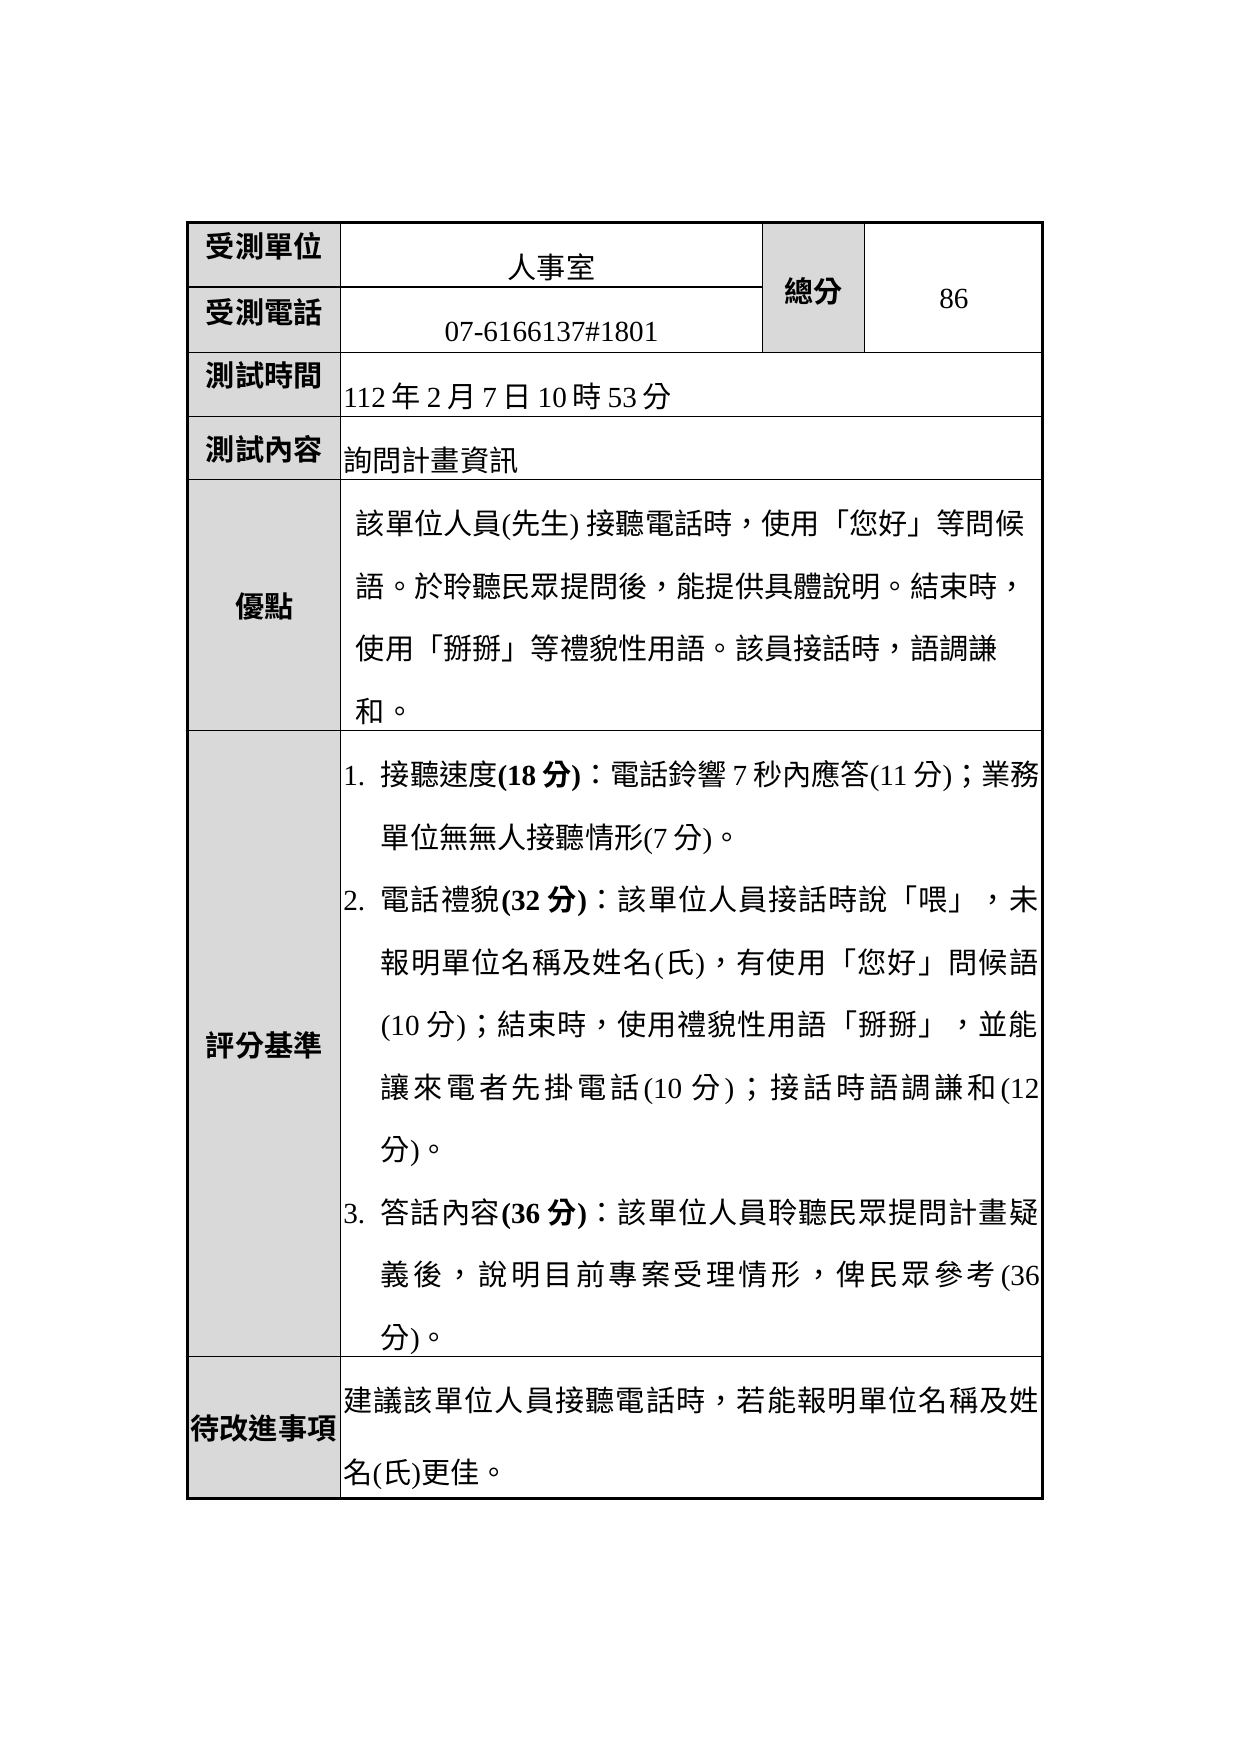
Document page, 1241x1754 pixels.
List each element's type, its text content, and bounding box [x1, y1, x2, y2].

table_cell 待改進事項 [189, 1357, 340, 1497]
table_cell 該單位人員(先生) 接聽電話時，使用「您好」等問候語。於聆聽民眾提問後，能提供具體說明。結束時，使用「掰掰」等禮貌性用語。該員接話時，語調謙和。 [341, 480, 1041, 730]
table_header 86 [865, 224, 1041, 352]
table_header 人事室 [341, 224, 762, 286]
table_header 受測單位 [189, 224, 340, 286]
table_header 總分 [763, 224, 864, 352]
table_cell 07-6166137#1801 [341, 288, 762, 352]
table_cell 受測電話 [189, 288, 340, 352]
table_cell 112年2月7日10時53分 [341, 353, 1041, 416]
table_cell 詢問計畫資訊 [341, 417, 1041, 479]
table_cell 測試時間 [189, 353, 340, 416]
table_cell 測試內容 [189, 417, 340, 479]
table_cell 優點 [189, 480, 340, 730]
table_cell 建議該單位人員接聽電話時，若能報明單位名稱及姓名(氏)更佳。 [341, 1357, 1041, 1497]
table_cell 評分基準 [189, 731, 340, 1356]
table_cell 接聽速度(18分)：電話鈴響7秒內應答(11分)；業務單位無無人接聽情形(7分)。 電話禮貌(32分)：該單位人員接話時說「喂」，未報明單位名稱及姓名(氏)，有使用「您好」問候語(10分)；結束時，使用禮貌性用語「掰掰」，並能讓來電者先掛電話(10分)；接話時語調謙和(12分)。 答話內容(36分)：該單位人員聆聽民眾提問計畫疑義後，說明目前專案受理情形，俾民眾參考(36分)。 [341, 731, 1041, 1356]
